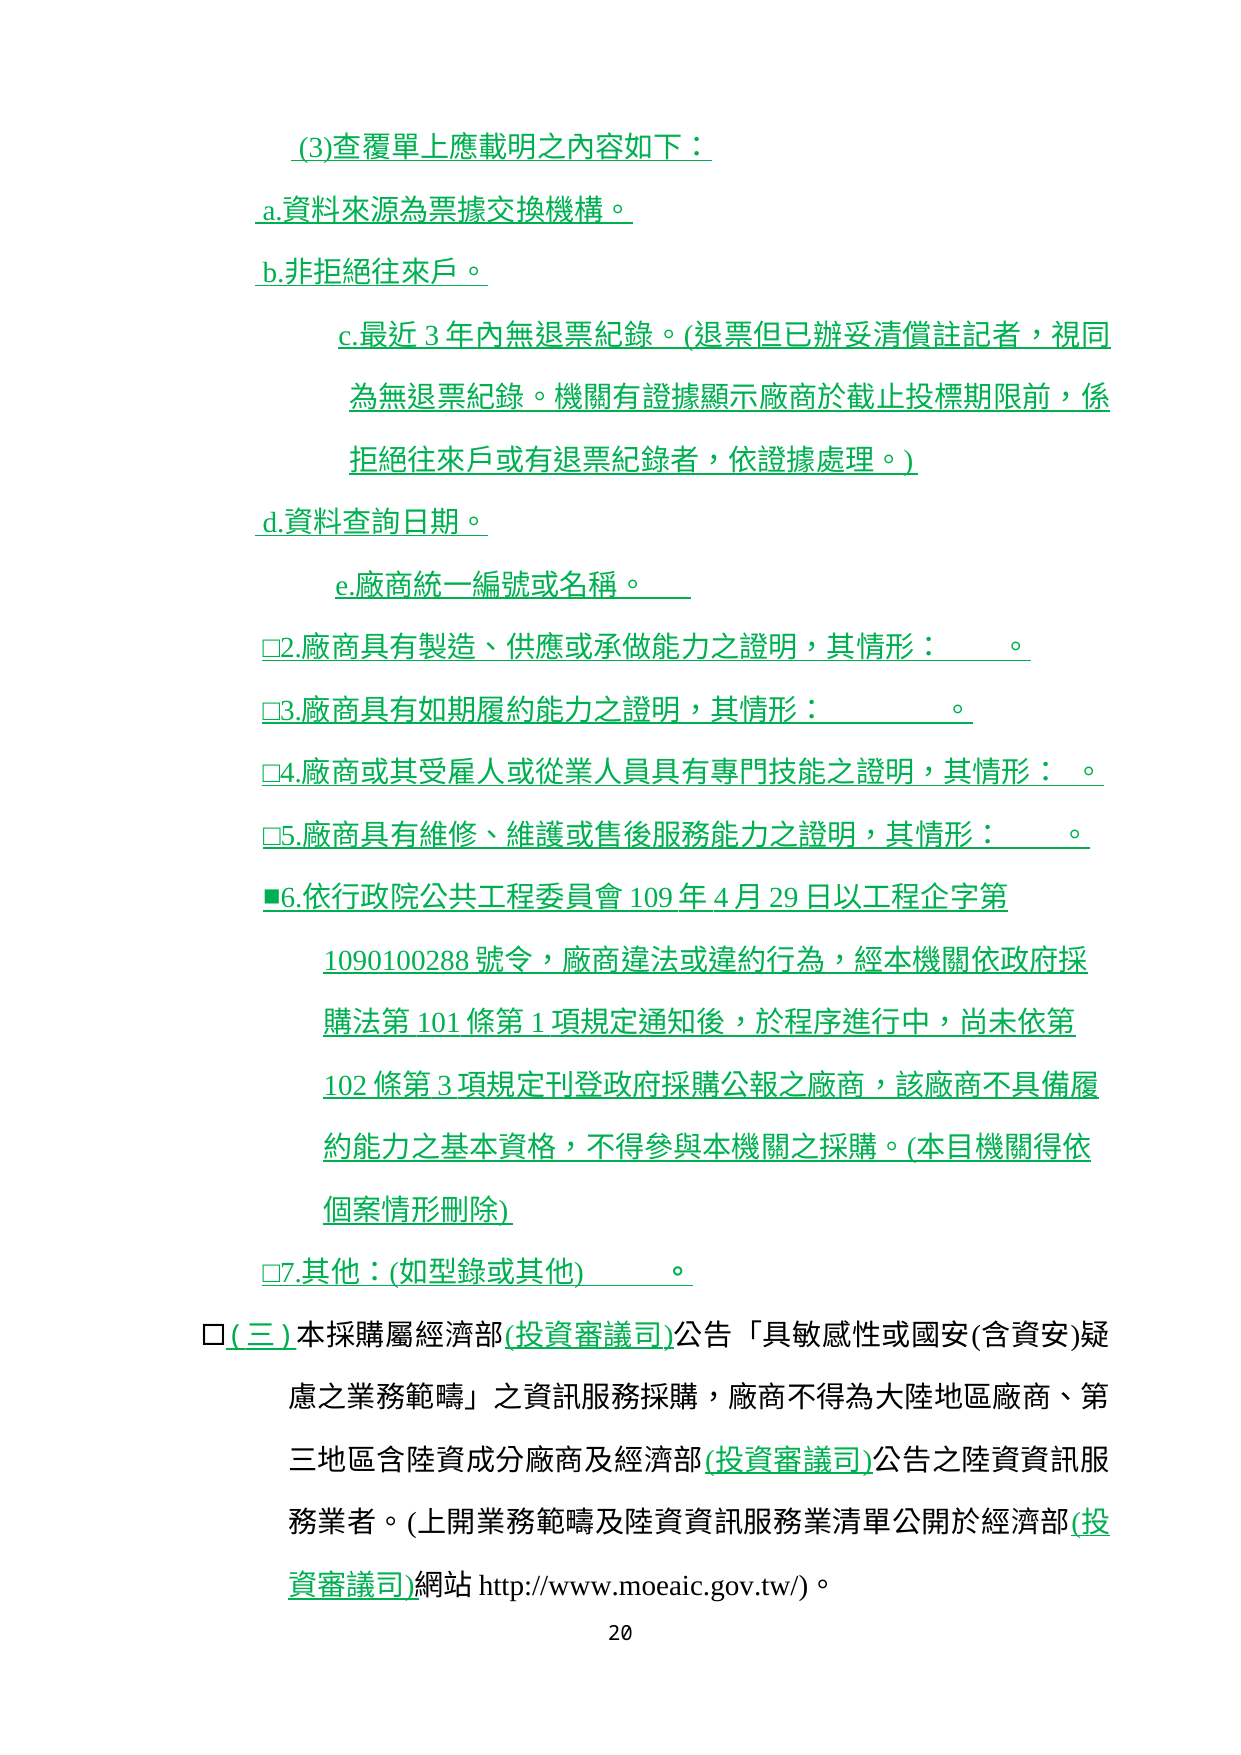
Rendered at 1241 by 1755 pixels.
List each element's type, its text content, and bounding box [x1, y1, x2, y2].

text □7.其他：(如型錄或其他) 。 [189, 1228, 1110, 1291]
text ■6.依行政院公共工程委員會109年4月29日以工程企字第1090100288號令，廠商違法或違約行為，經本機關依政府採購法第101條第1項規定通知後，於程序進行中，尚未依第102條第3項規定刊登政府採購公報之廠商，該廠商不具備履約能力之基本資格，不得參與本機關之採購。(本目機關得依個案情形刪除) [263, 853, 1110, 1228]
text □4.廠商或其受雇人或從業人員具有專門技能之證明，其情形： 。 [189, 728, 1110, 791]
text a.資料來源為票據交換機構。 [189, 166, 1110, 228]
text (3)查覆單上應載明之內容如下： [189, 103, 1110, 166]
text 為無退票紀錄。機關有證據顯示廠商於截止投標期限前，係拒絕往來戶或有退票紀錄者，依證據處理。) [338, 349, 1110, 478]
text (三)本採購屬經濟部(投資審議司)公告「具敏感性或國安(含資安)疑慮之業務範疇」之資訊服務採購，廠商不得為大陸地區廠商、第三地區含陸資成分廠商及經濟部(投資審議司)公告之陸資資訊服務業者。(上開業務範疇及陸資資訊服務業清單公開於經濟部(投資審議司)網站http://www.moeaic.gov.tw/)。 [200, 1291, 1110, 1603]
text □3.廠商具有如期履約能力之證明，其情形：________。 [189, 666, 1110, 728]
text d.資料查詢日期。 [189, 478, 1110, 541]
text e.廠商統一編號或名稱。 [189, 541, 1110, 603]
text b.非拒絕往來戶。 [189, 228, 1110, 291]
text □5.廠商具有維修、維護或售後服務能力之證明，其情形：____。 [189, 791, 1110, 853]
text □2.廠商具有製造、供應或承做能力之證明，其情形： 。 [189, 603, 1110, 666]
text c.最近3年內無退票紀錄。(退票但已辦妥清償註記者，視同 [338, 291, 1110, 347]
